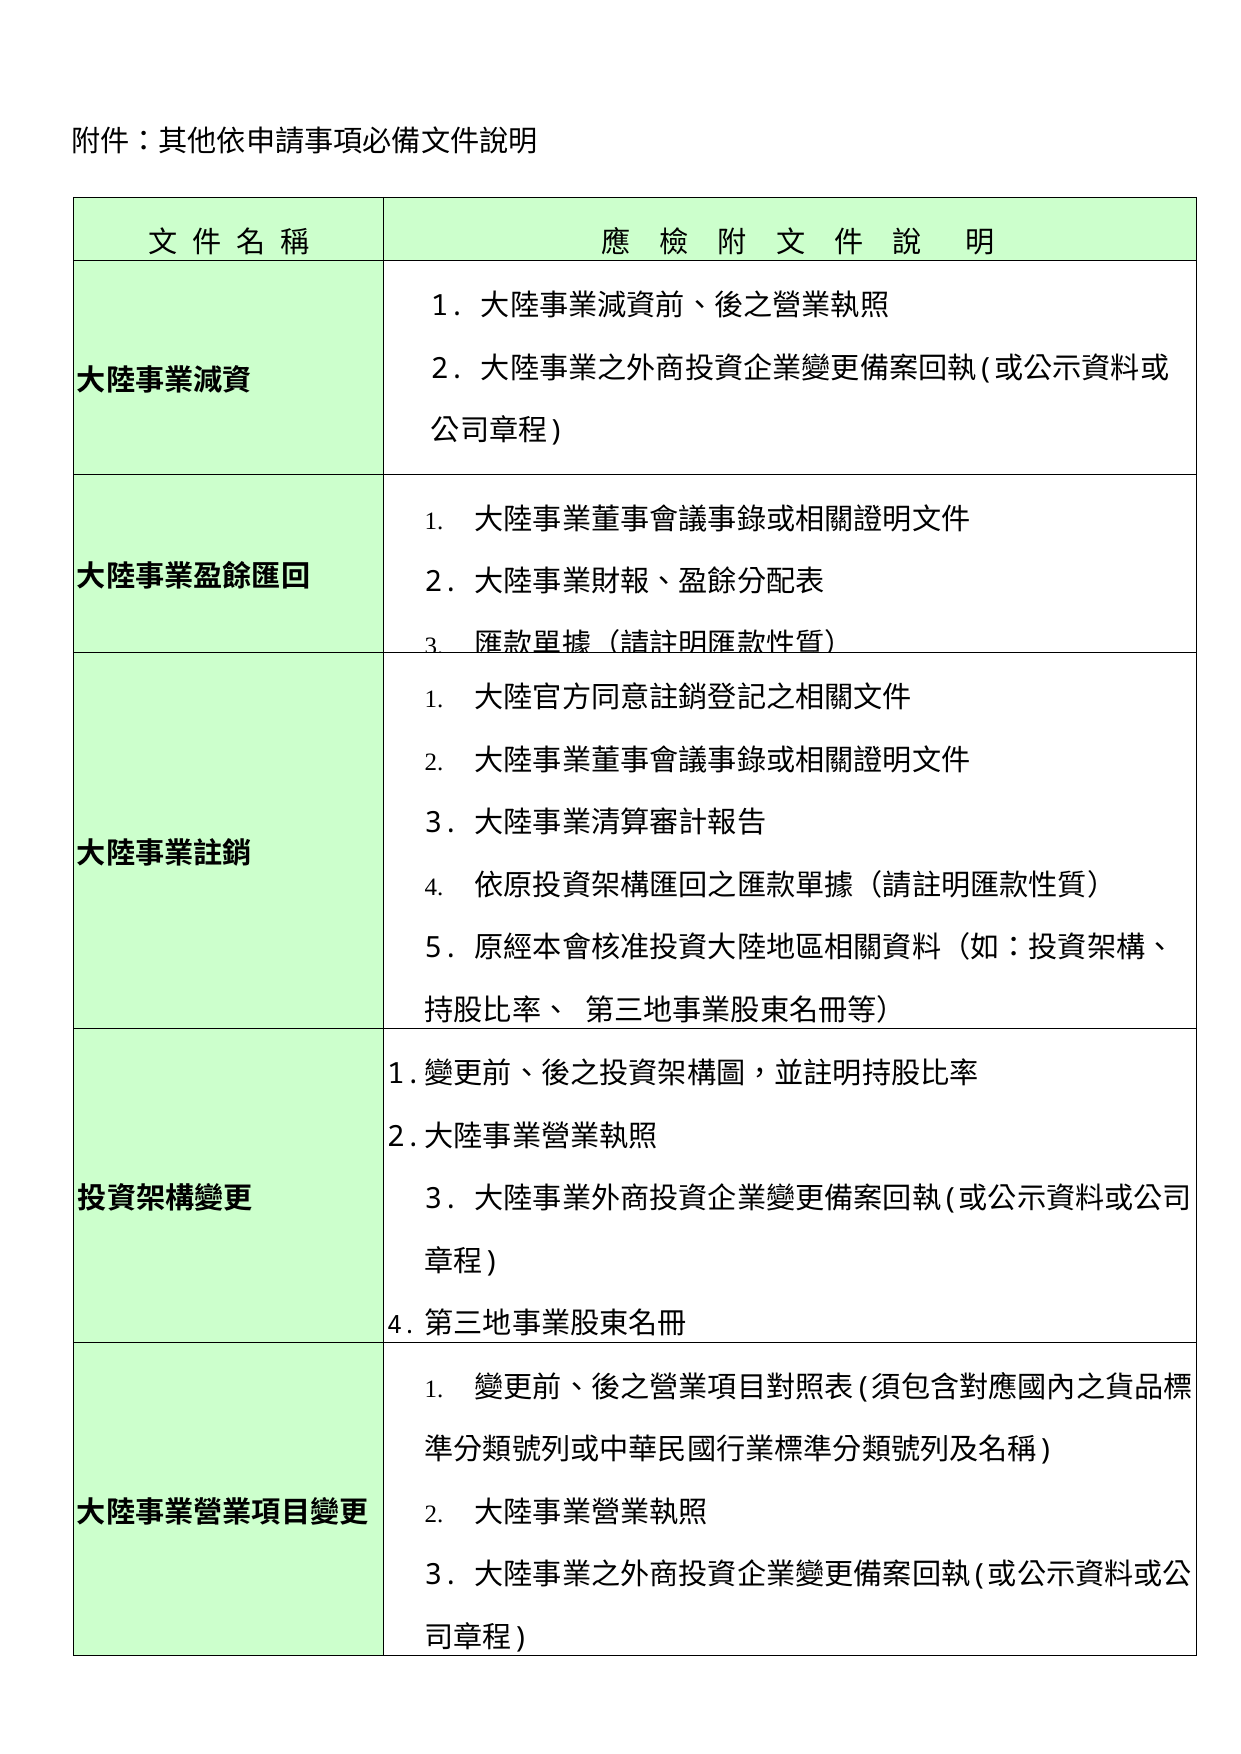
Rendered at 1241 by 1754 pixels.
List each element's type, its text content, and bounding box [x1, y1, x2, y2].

table_cell 大陸事業營業項目變更 [74, 1343, 383, 1655]
table_cell 大陸事業註銷 [74, 653, 383, 1028]
table_cell 大陸事業減資 [74, 261, 383, 474]
table_header 應 檢 附 文 件 說 明 [384, 198, 1196, 260]
table_cell 變更前、後之投資架構圖，並註明持股比率 大陸事業營業執照 大陸事業外商投資企業變更備案回執(或公示資料或公司章程) 第三地事業股東名冊 [384, 1029, 1196, 1342]
text 附件：其他依申請事項必備文件說明 [71, 97, 1169, 159]
table_header 文 件 名 稱 [74, 198, 383, 260]
table_cell 大陸官方同意註銷登記之相關文件 大陸事業董事會議事錄或相關證明文件 大陸事業清算審計報告 依原投資架構匯回之匯款單據（請註明匯款性質） 原經本會核准投資大陸地區相關資料（如：投資架構、持股比率、 第三地事業股東名冊等） [384, 653, 1196, 1028]
table_cell 大陸事業董事會議事錄或相關證明文件 大陸事業財報、盈餘分配表 匯款單據（請註明匯款性質） 原經本會核准投資大陸地區相關資料（如：投資架構、持股比率、 第三地事業股東名冊等） [384, 475, 1196, 652]
table_cell 投資架構變更 [74, 1029, 383, 1342]
table_cell 大陸事業減資前、後之營業執照 大陸事業之外商投資企業變更備案回執(或公示資料或公司章程) 依原投資架構匯回之匯款單據（請註明匯款性質） 原經本會核准投資大陸地區相關資料（如：投資架構、持股比率、 第三地事業股東名冊等） [384, 261, 1196, 474]
table_cell 大陸事業盈餘匯回 [74, 475, 383, 652]
table_cell 變更前、後之營業項目對照表(須包含對應國內之貨品標準分類號列或中華民國行業標準分類號列及名稱) 大陸事業營業執照 大陸事業之外商投資企業變更備案回執(或公示資料或公司章程) [384, 1343, 1196, 1655]
